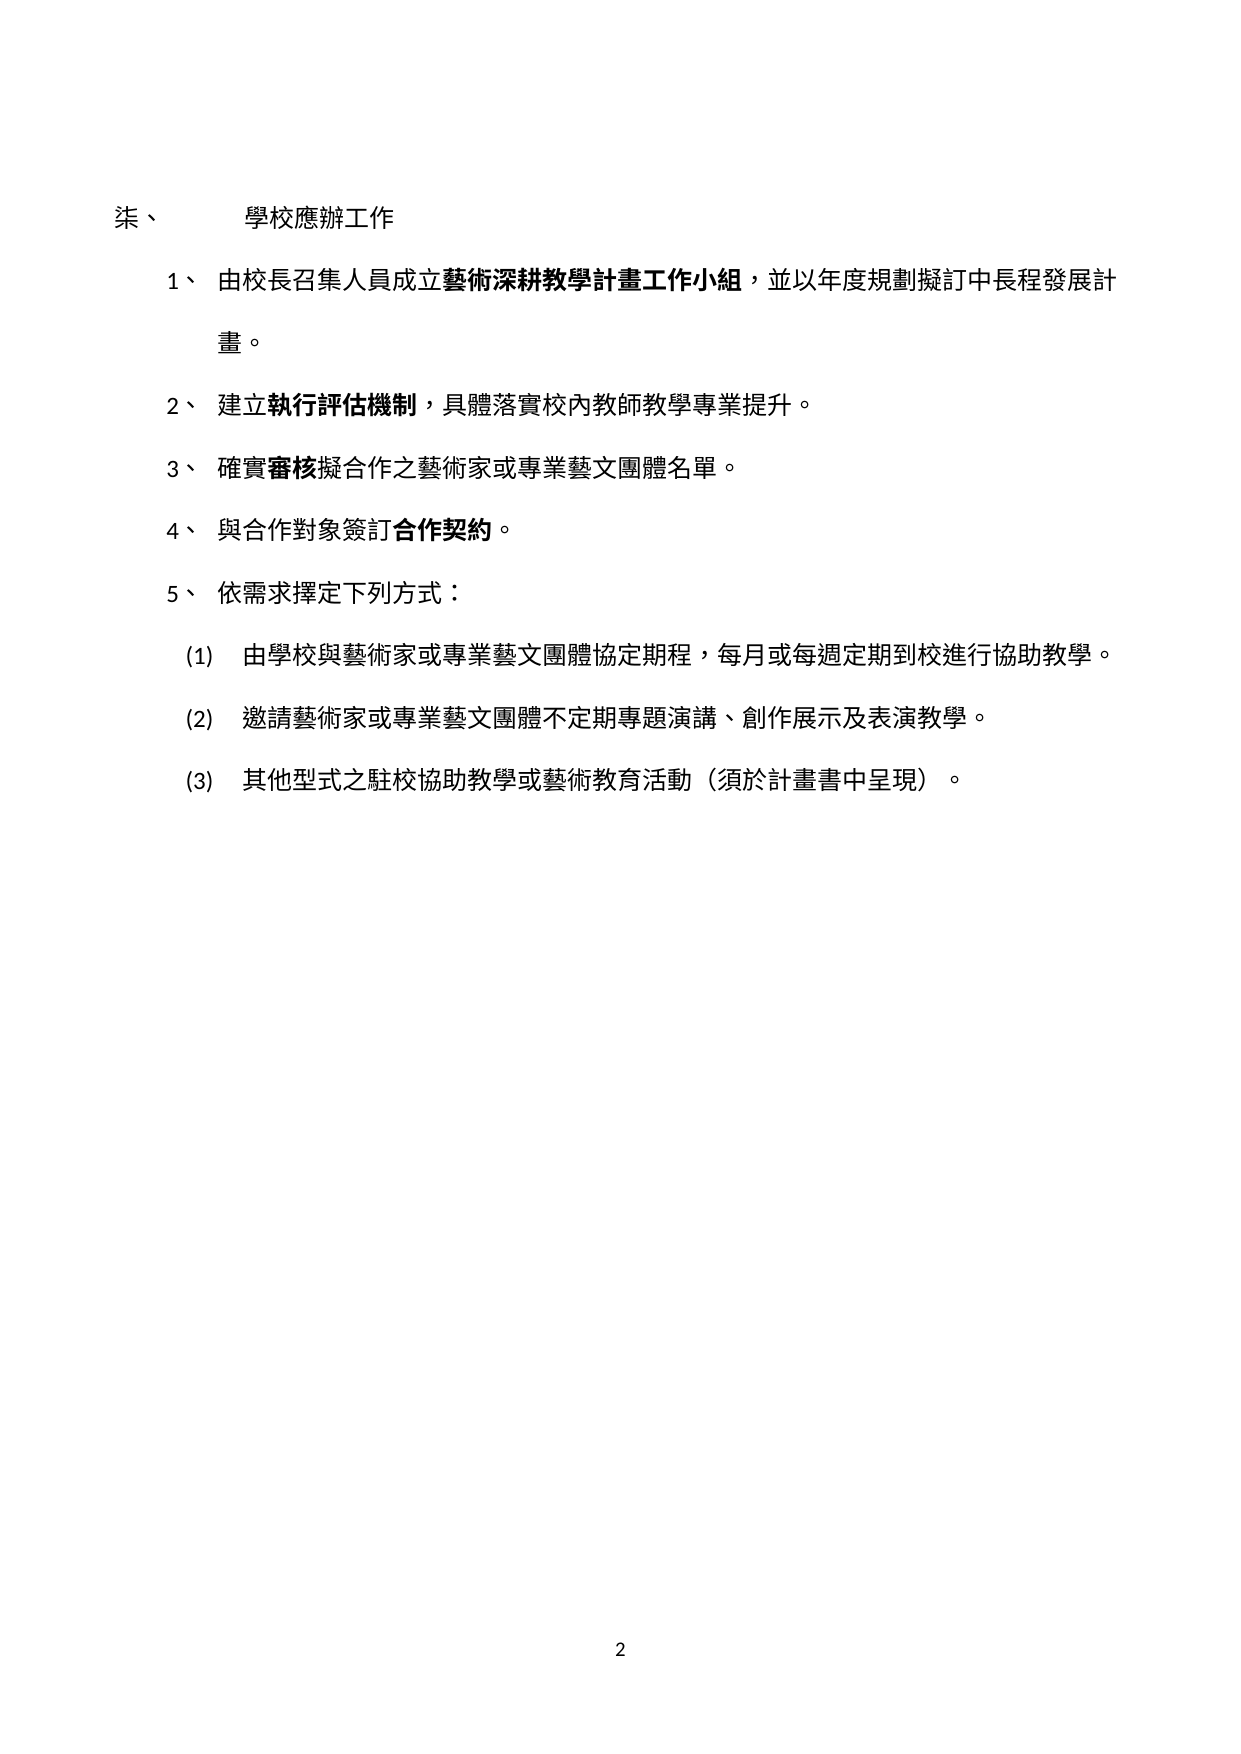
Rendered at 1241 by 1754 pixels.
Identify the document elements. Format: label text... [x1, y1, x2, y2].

list 建立執行評估機制，具體落實校內教師教學專業提升。 [166, 362, 1122, 425]
list 與合作對象簽訂合作契約。 [166, 487, 1122, 550]
list 由校長召集人員成立藝術深耕教學計畫工作小組，並以年度規劃擬訂中長程發展計畫。 [166, 237, 1122, 362]
list 由學校與藝術家或專業藝文團體協定期程，每月或每週定期到校進行協助教學。 [185, 612, 1122, 675]
list 確實審核擬合作之藝術家或專業藝文團體名單。 [166, 425, 1122, 487]
list 其他型式之駐校協助教學或藝術教育活動（須於計畫書中呈現）。 [185, 737, 1122, 800]
list 依需求擇定下列方式： [166, 550, 1122, 612]
list 學校應辦工作 [114, 175, 1122, 237]
list 邀請藝術家或專業藝文團體不定期專題演講、創作展示及表演教學。 [185, 675, 1122, 737]
